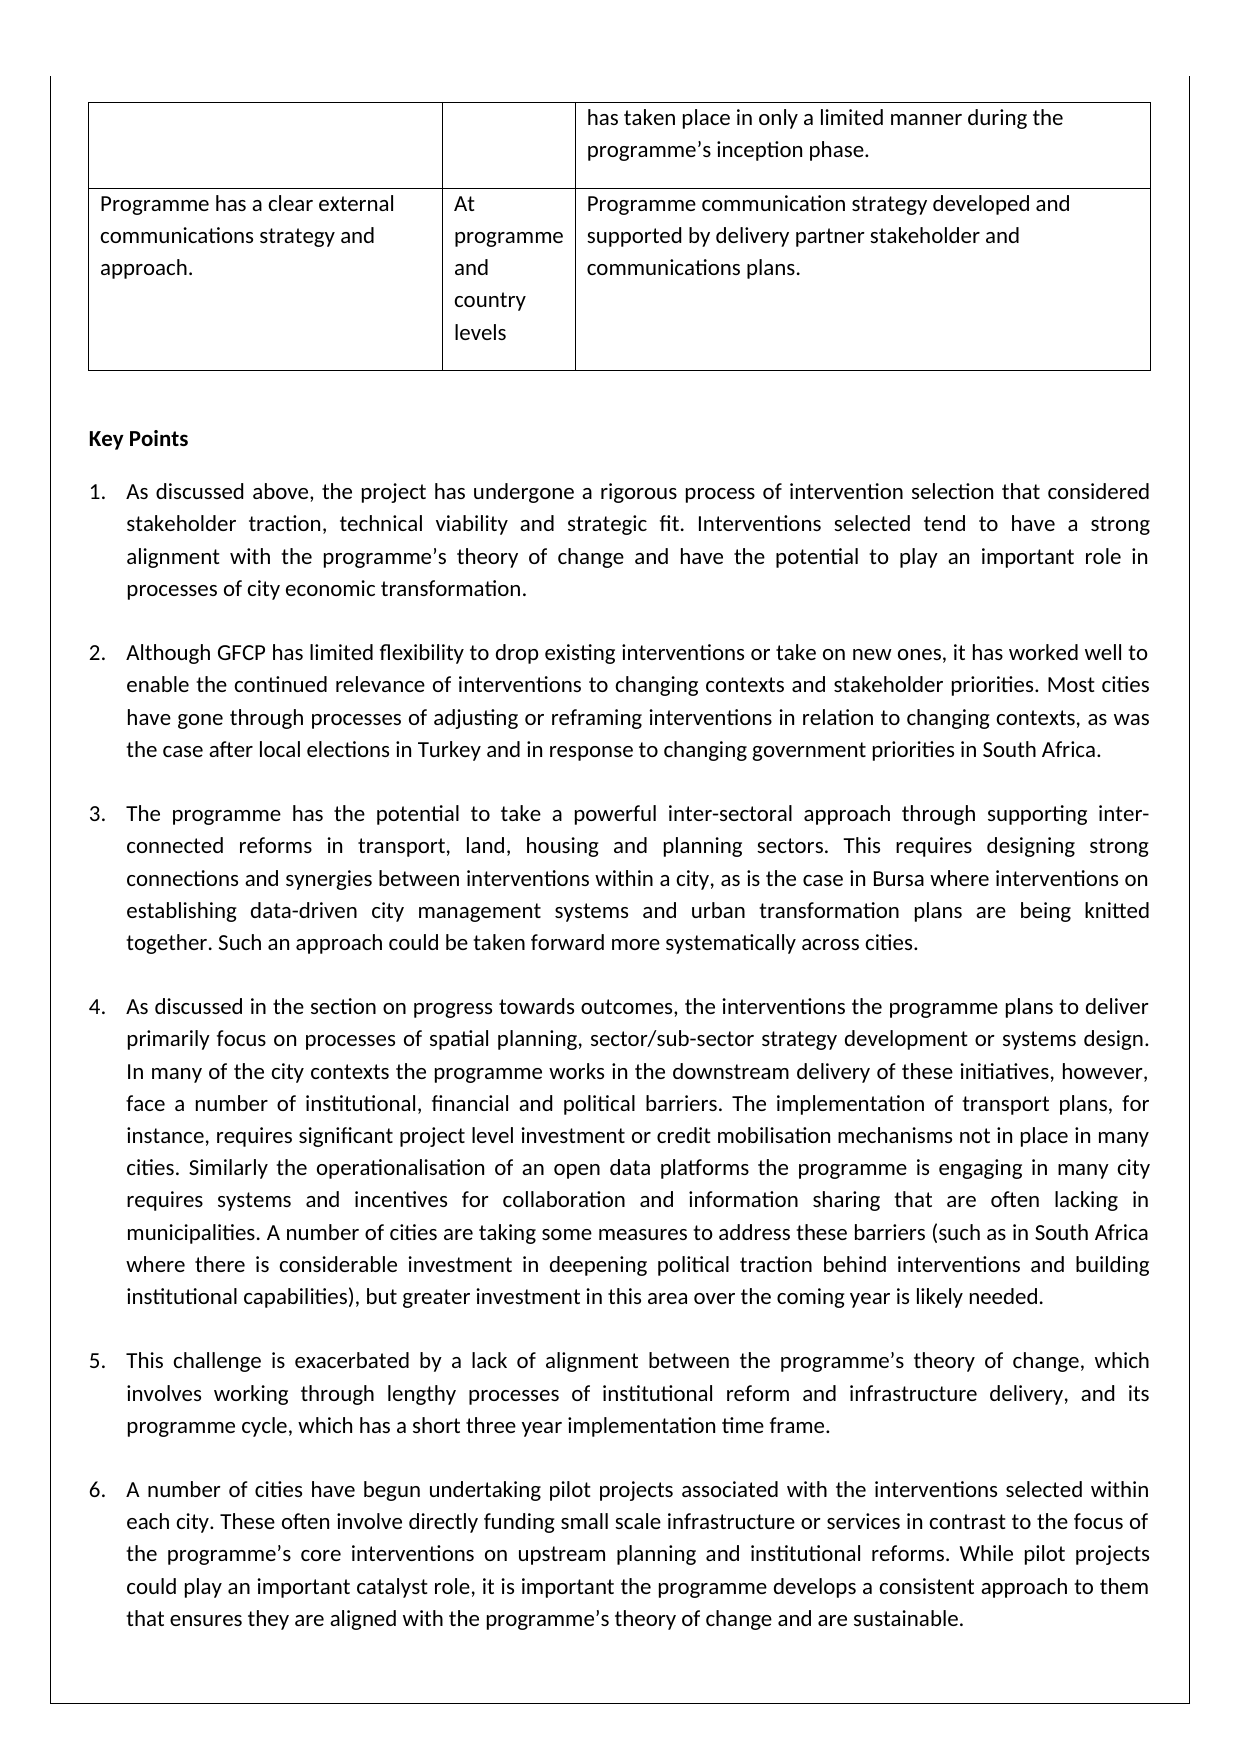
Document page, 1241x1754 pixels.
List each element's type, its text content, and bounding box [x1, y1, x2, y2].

list A number of cities have begun undertaking pilot projects associated with the interventions selected within each city. These often involve directly funding small scale infrastructure or services in contrast to the focus of the programme’s core interventions on upstream planning and institutional reforms. While pilot projects could play an important catalyst role, it is important the programme develops a consistent approach to them that ensures they are aligned with the programme’s theory of change and are sustainable. [89, 1475, 1152, 1632]
list The programme has the potential to take a powerful inter-sectoral approach through supporting inter-connected reforms in transport, land, housing and planning sectors. This requires designing strong connections and synergies between interventions within a city, as is the case in Bursa where interventions on establishing data-driven city management systems and urban transformation plans are being knitted together. Such an approach could be taken forward more systematically across cities. [89, 799, 1152, 956]
table_cell [443, 103, 575, 188]
table_cell Programme has a clear external communications strategy and approach. [89, 189, 442, 370]
list As discussed in the section on progress towards outcomes, the interventions the programme plans to deliver primarily focus on processes of spatial planning, sector/sub-sector strategy development or systems design. In many of the city contexts the programme works in the downstream delivery of these initiatives, however, face a number of institutional, financial and political barriers. The implementation of transport plans, for instance, requires significant project level investment or credit mobilisation mechanisms not in place in many cities. Similarly the operationalisation of an open data platforms the programme is engaging in many city requires systems and incentives for collaboration and information sharing that are often lacking in municipalities. A number of cities are taking some measures to address these barriers (such as in South Africa where there is considerable investment in deepening political traction behind interventions and building institutional capabilities), but greater investment in this area over the coming year is likely needed. [89, 992, 1152, 1310]
list Although GFCP has limited flexibility to drop existing interventions or take on new ones, it has worked well to enable the continued relevance of interventions to changing contexts and stakeholder priorities. Most cities have gone through processes of adjusting or reframing interventions in relation to changing contexts, as was the case after local elections in Turkey and in response to changing government priorities in South Africa. [89, 638, 1152, 763]
text Key Points [89, 424, 1152, 452]
table_cell [89, 103, 442, 188]
list This challenge is exacerbated by a lack of alignment between the programme’s theory of change, which involves working through lengthy processes of institutional reform and infrastructure delivery, and its programme cycle, which has a short three year implementation time frame. [89, 1346, 1152, 1439]
list As discussed above, the project has undergone a rigorous process of intervention selection that considered stakeholder traction, technical viability and strategic fit. Interventions selected tend to have a strong alignment with the programme’s theory of change and have the potential to play an important role in processes of city economic transformation. [89, 477, 1152, 602]
table_cell Programme communication strategy developed and supported by delivery partner stakeholder and communications plans. [576, 189, 1150, 370]
table_cell has taken place in only a limited manner during the programme’s inception phase. [576, 103, 1150, 188]
table_cell At programme and country levels [443, 189, 575, 370]
